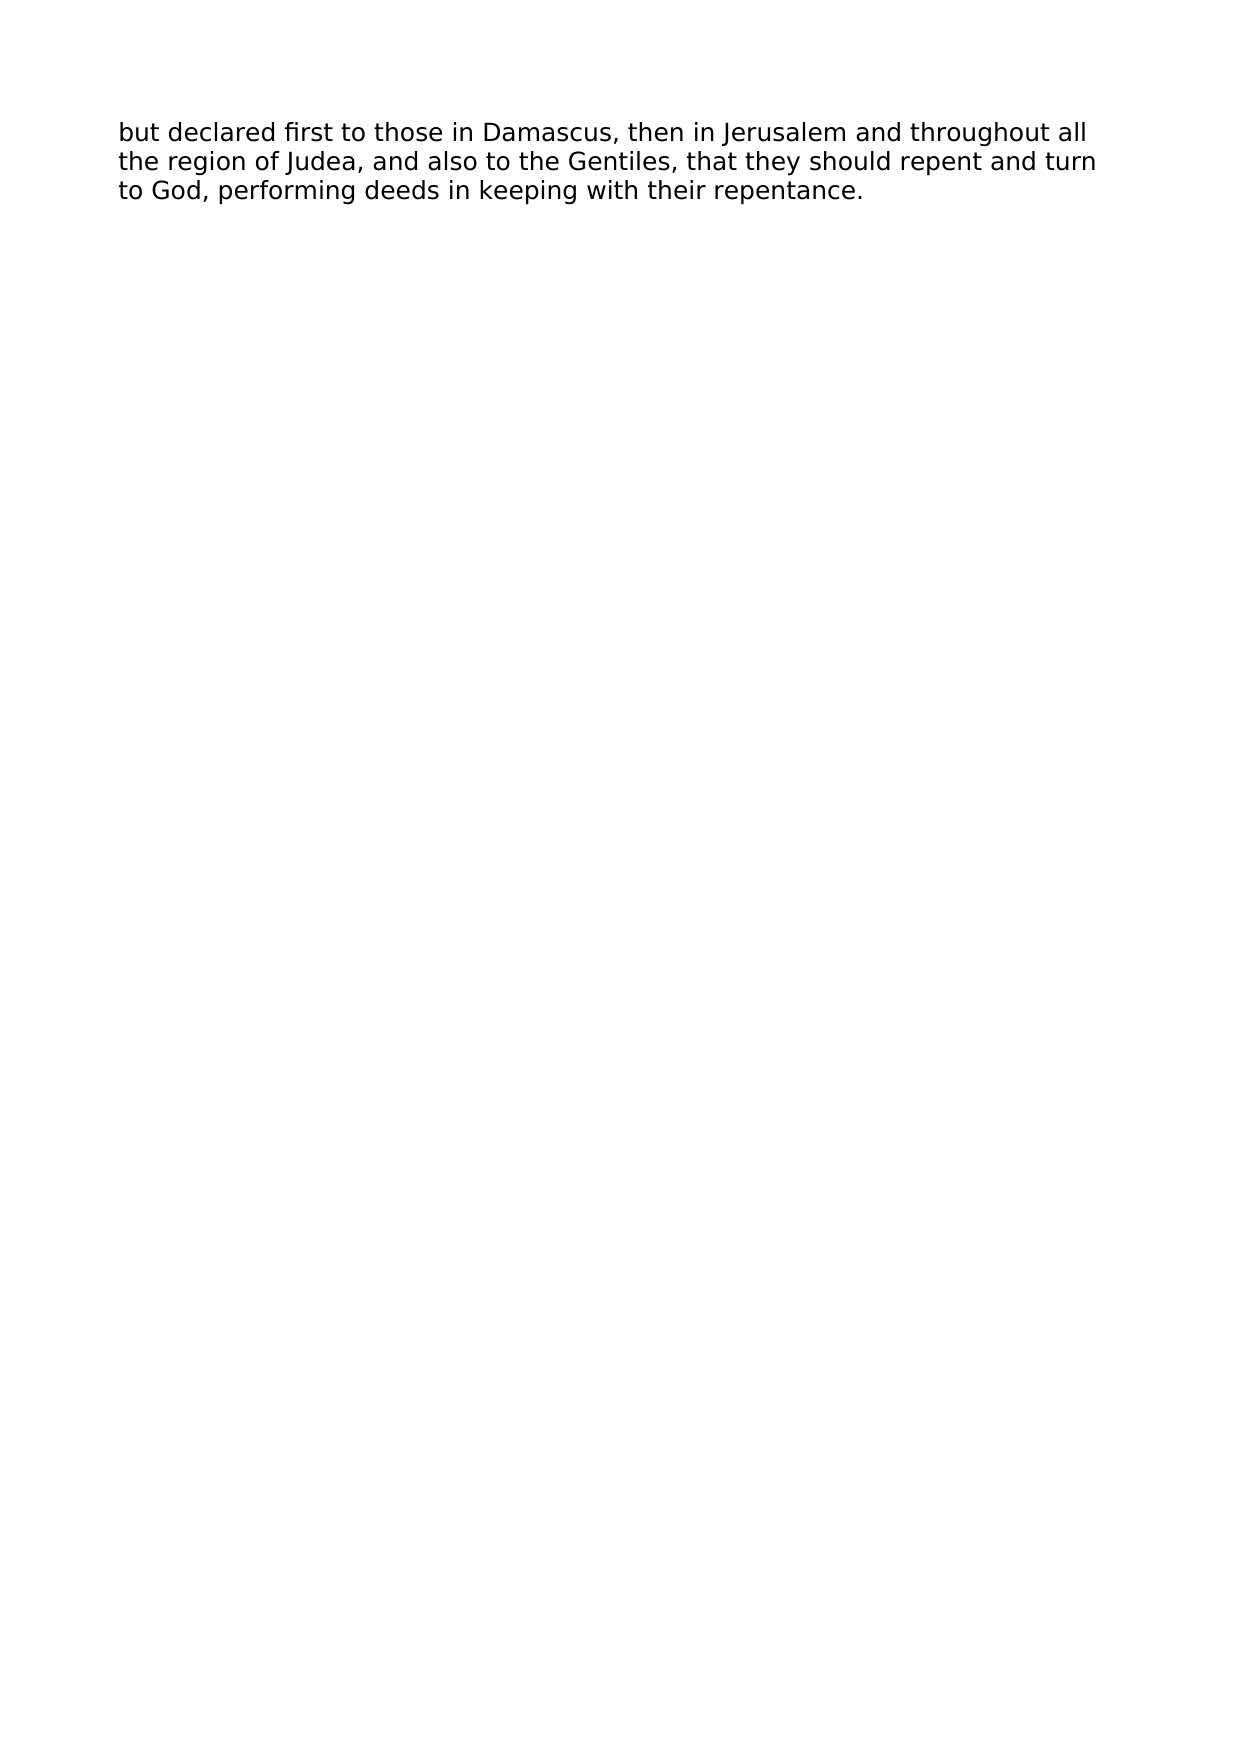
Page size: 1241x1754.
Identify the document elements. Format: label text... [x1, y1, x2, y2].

text but declared first to those in Damascus, then in Jerusalem and throughout all the region of Judea, and also to the Gentiles, that they should repent and turn to God, performing deeds in keeping with their repentance. [118, 118, 1122, 206]
